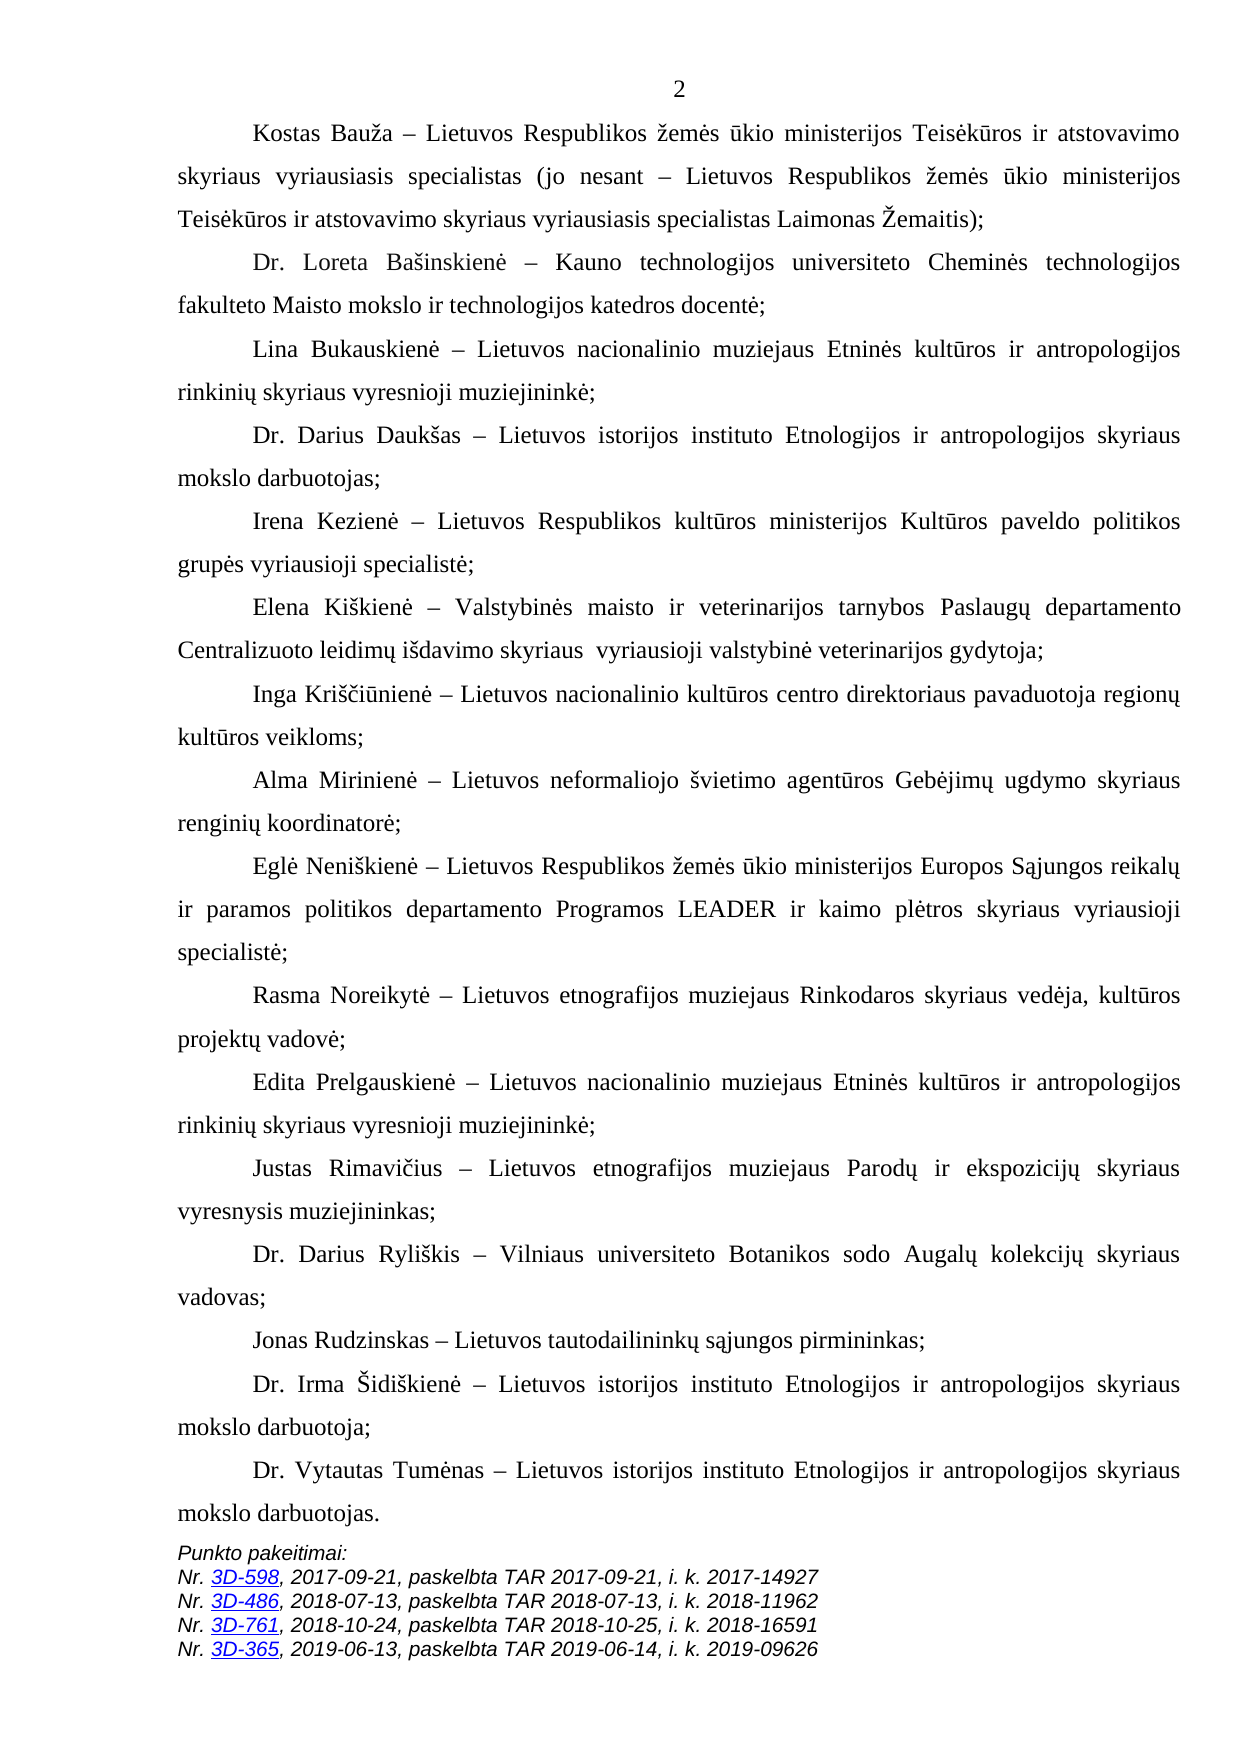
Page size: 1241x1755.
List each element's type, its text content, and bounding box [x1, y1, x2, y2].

text Irena Kezienė – Lietuvos Respublikos kultūros ministerijos Kultūros paveldo politikos grupės vyriausioji specialistė; [177, 506, 1181, 578]
text Edita Prelgauskienė – Lietuvos nacionalinio muziejaus Etninės kultūros ir antropologijos rinkinių skyriaus vyresnioji muziejininkė; [177, 1067, 1181, 1139]
text Punkto pakeitimai: [177, 1541, 1181, 1565]
text Jonas Rudzinskas – Lietuvos tautodailininkų sąjungos pirmininkas; [177, 1326, 1181, 1354]
text Dr. Irma Šidiškienė – Lietuvos istorijos instituto Etnologijos ir antropologijos skyriaus mokslo darbuotoja; [177, 1369, 1181, 1441]
text Dr. Darius Ryliškis – Vilniaus universiteto Botanikos sodo Augalų kolekcijų skyriaus vadovas; [177, 1239, 1181, 1311]
text Dr. Darius Daukšas – Lietuvos istorijos instituto Etnologijos ir antropologijos skyriaus mokslo darbuotojas; [177, 420, 1181, 492]
text Eglė Neniškienė – Lietuvos Respublikos žemės ūkio ministerijos Europos Sąjungos reikalų ir paramos politikos departamento Programos LEADER ir kaimo plėtros skyriaus vyriausioji specialistė; [177, 851, 1181, 966]
text Inga Kriščiūnienė – Lietuvos nacionalinio kultūros centro direktoriaus pavaduotoja regionų kultūros veikloms; [177, 679, 1181, 751]
text Nr. 3D-761, 2018-10-24, paskelbta TAR 2018-10-25, i. k. 2018-16591 [177, 1613, 1181, 1637]
text Kostas Bauža – Lietuvos Respublikos žemės ūkio ministerijos Teisėkūros ir atstovavimo skyriaus vyriausiasis specialistas (jo nesant – Lietuvos Respublikos žemės ūkio ministerijos Teisėkūros ir atstovavimo skyriaus vyriausiasis specialistas Laimonas Žemaitis); [177, 118, 1181, 233]
text Nr. 3D-486, 2018-07-13, paskelbta TAR 2018-07-13, i. k. 2018-11962 [177, 1589, 1181, 1613]
text Nr. 3D-598, 2017-09-21, paskelbta TAR 2017-09-21, i. k. 2017-14927 [177, 1565, 1181, 1589]
text Alma Mirinienė – Lietuvos neformaliojo švietimo agentūros Gebėjimų ugdymo skyriaus renginių koordinatorė; [177, 765, 1181, 837]
text Nr. 3D-365, 2019-06-13, paskelbta TAR 2019-06-14, i. k. 2019-09626 [177, 1637, 1181, 1661]
text Dr. Loreta Bašinskienė – Kauno technologijos universiteto Cheminės technologijos fakulteto Maisto mokslo ir technologijos katedros docentė; [177, 247, 1181, 319]
text Elena Kiškienė – Valstybinės maisto ir veterinarijos tarnybos Paslaugų departamento Centralizuoto leidimų išdavimo skyriaus vyriausioji valstybinė veterinarijos gydytoja; [177, 592, 1181, 664]
text Justas Rimavičius – Lietuvos etnografijos muziejaus Parodų ir ekspozicijų skyriaus vyresnysis muziejininkas; [177, 1153, 1181, 1225]
text Rasma Noreikytė – Lietuvos etnografijos muziejaus Rinkodaros skyriaus vedėja, kultūros projektų vadovė; [177, 981, 1181, 1052]
text Lina Bukauskienė – Lietuvos nacionalinio muziejaus Etninės kultūros ir antropologijos rinkinių skyriaus vyresnioji muziejininkė; [177, 334, 1181, 406]
text Dr. Vytautas Tumėnas – Lietuvos istorijos instituto Etnologijos ir antropologijos skyriaus mokslo darbuotojas. [177, 1455, 1181, 1527]
